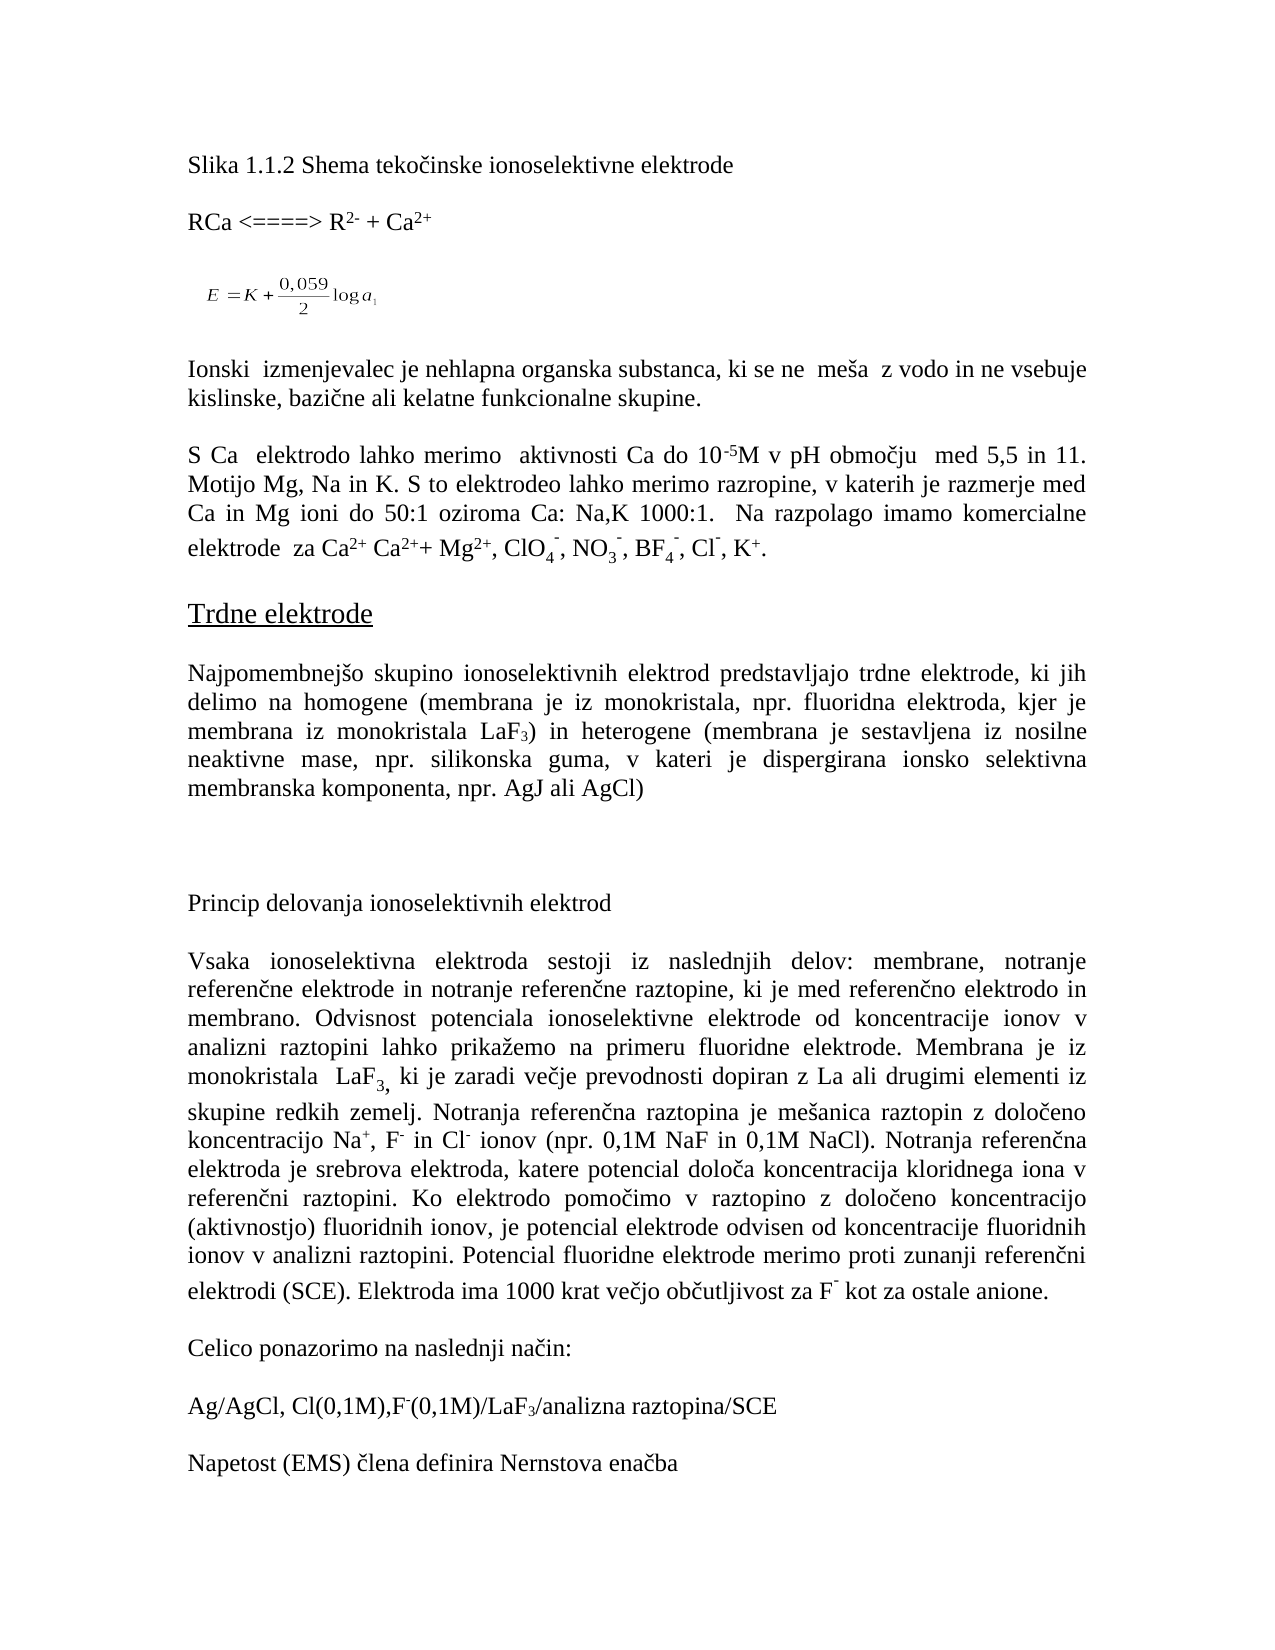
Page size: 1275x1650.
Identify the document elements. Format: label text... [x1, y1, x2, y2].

text Princip delovanja ionoselektivnih elektrod [187, 888, 1087, 917]
text S Ca elektrodo lahko merimo aktivnosti Ca do 10-5M v pH območju med 5,5 in 11. Motijo Mg, Na in K. S to elektrodeo lahko merimo razropine, v katerih je razmerje med Ca in Mg ioni do 50:1 oziroma Ca: Na,K 1000:1. Na razpolago imamo komercialne elektrode za Ca2+ Ca2++ Mg2+, ClO4-, NO3-, BF4-, Cl-, K+. [187, 440, 1087, 567]
text RCa <====> R2- + Ca2+ [187, 207, 1087, 236]
text Ionski izmenjevalec je nehlapna organska substanca, ki se ne meša z vodo in ne vsebuje kislinske, bazične ali kelatne funkcionalne skupine. [187, 354, 1087, 412]
text Najpomembnejšo skupino ionoselektivnih elektrod predstavljajo trdne elektrode, ki jih delimo na homogene (membrana je iz monokristala, npr. fluoridna elektroda, kjer je membrana iz monokristala LaF3) in heterogene (membrana je sestavljena iz nosilne neaktivne mase, npr. silikonska guma, v kateri je dispergirana ionsko selektivna membranska komponenta, npr. AgJ ali AgCl) [187, 658, 1087, 802]
text Trdne elektrode [187, 596, 1087, 629]
text Ag/AgCl, Cl(0,1M),F-(0,1M)/LaF3/analizna raztopina/SCE [187, 1391, 1087, 1420]
text Slika 1.1.2 Shema tekočinske ionoselektivne elektrode [187, 150, 1087, 179]
text Vsaka ionoselektivna elektroda sestoji iz naslednjih delov: membrane, notranje referenčne elektrode in notranje referenčne raztopine, ki je med referenčno elektrodo in membrano. Odvisnost potenciala ionoselektivne elektrode od koncentracije ionov v analizni raztopini lahko prikažemo na primeru fluoridne elektrode. Membrana je iz monokristala LaF3, ki je zaradi večje prevodnosti dopiran z La ali drugimi elementi iz skupine redkih zemelj. Notranja referenčna raztopina je mešanica raztopin z določeno koncentracijo Na+, F- in Cl- ionov (npr. 0,1M NaF in 0,1M NaCl). Notranja referenčna elektroda je srebrova elektroda, katere potencial določa koncentracija kloridnega iona v referenčni raztopini. Ko elektrodo pomočimo v raztopino z določeno koncentracijo (aktivnostjo) fluoridnih ionov, je potencial elektrode odvisen od koncentracije fluoridnih ionov v analizni raztopini. Potencial fluoridne elektrode merimo proti zunanji referenčni elektrodi (SCE). Elektroda ima 1000 krat večjo občutljivost za F- kot za ostale anione. [187, 946, 1087, 1305]
text Napetost (EMS) člena definira Nernstova enačba [187, 1448, 1087, 1477]
text Celico ponazorimo na naslednji način: [187, 1333, 1087, 1362]
